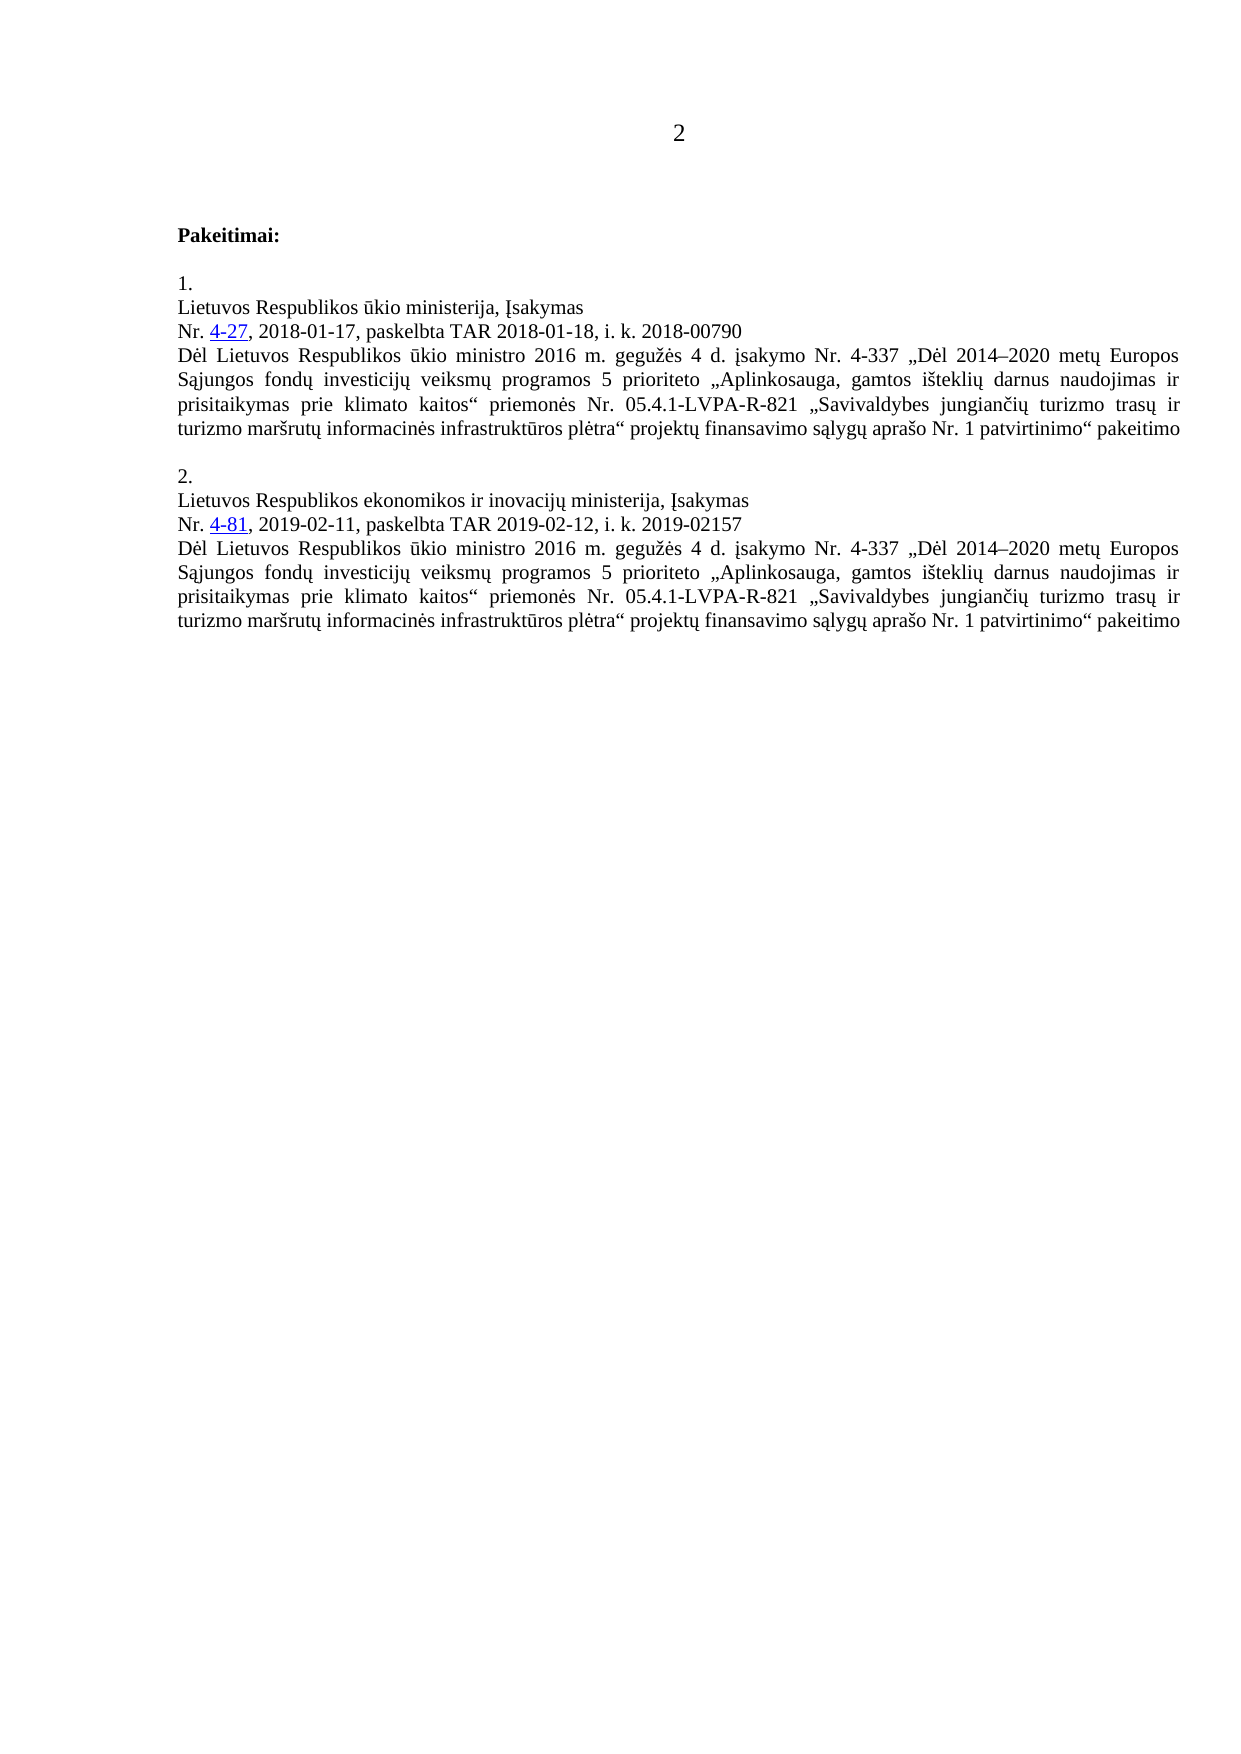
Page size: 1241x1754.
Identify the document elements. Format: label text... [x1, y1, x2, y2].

text 2. [177, 464, 1181, 488]
text Nr. 4-81, 2019-02-11, paskelbta TAR 2019-02-12, i. k. 2019-02157 [177, 512, 1181, 536]
text 1. [177, 271, 1181, 295]
text Pakeitimai: [177, 223, 1181, 247]
text Dėl Lietuvos Respublikos ūkio ministro 2016 m. gegužės 4 d. įsakymo Nr. 4-337 „Dėl 2014–2020 metų Europos Sąjungos fondų investicijų veiksmų programos 5 prioriteto „Aplinkosauga, gamtos išteklių darnus naudojimas ir prisitaikymas prie klimato kaitos“ priemonės Nr. 05.4.1-LVPA-R-821 „Savivaldybes jungiančių turizmo trasų ir turizmo maršrutų informacinės infrastruktūros plėtra“ projektų finansavimo sąlygų aprašo Nr. 1 patvirtinimo“ pakeitimo [177, 343, 1181, 439]
text Lietuvos Respublikos ūkio ministerija, Įsakymas [177, 295, 1181, 319]
text Nr. 4-27, 2018-01-17, paskelbta TAR 2018-01-18, i. k. 2018-00790 [177, 319, 1181, 343]
text Dėl Lietuvos Respublikos ūkio ministro 2016 m. gegužės 4 d. įsakymo Nr. 4-337 „Dėl 2014–2020 metų Europos Sąjungos fondų investicijų veiksmų programos 5 prioriteto „Aplinkosauga, gamtos išteklių darnus naudojimas ir prisitaikymas prie klimato kaitos“ priemonės Nr. 05.4.1-LVPA-R-821 „Savivaldybes jungiančių turizmo trasų ir turizmo maršrutų informacinės infrastruktūros plėtra“ projektų finansavimo sąlygų aprašo Nr. 1 patvirtinimo“ pakeitimo [177, 536, 1181, 632]
text Lietuvos Respublikos ekonomikos ir inovacijų ministerija, Įsakymas [177, 488, 1181, 512]
